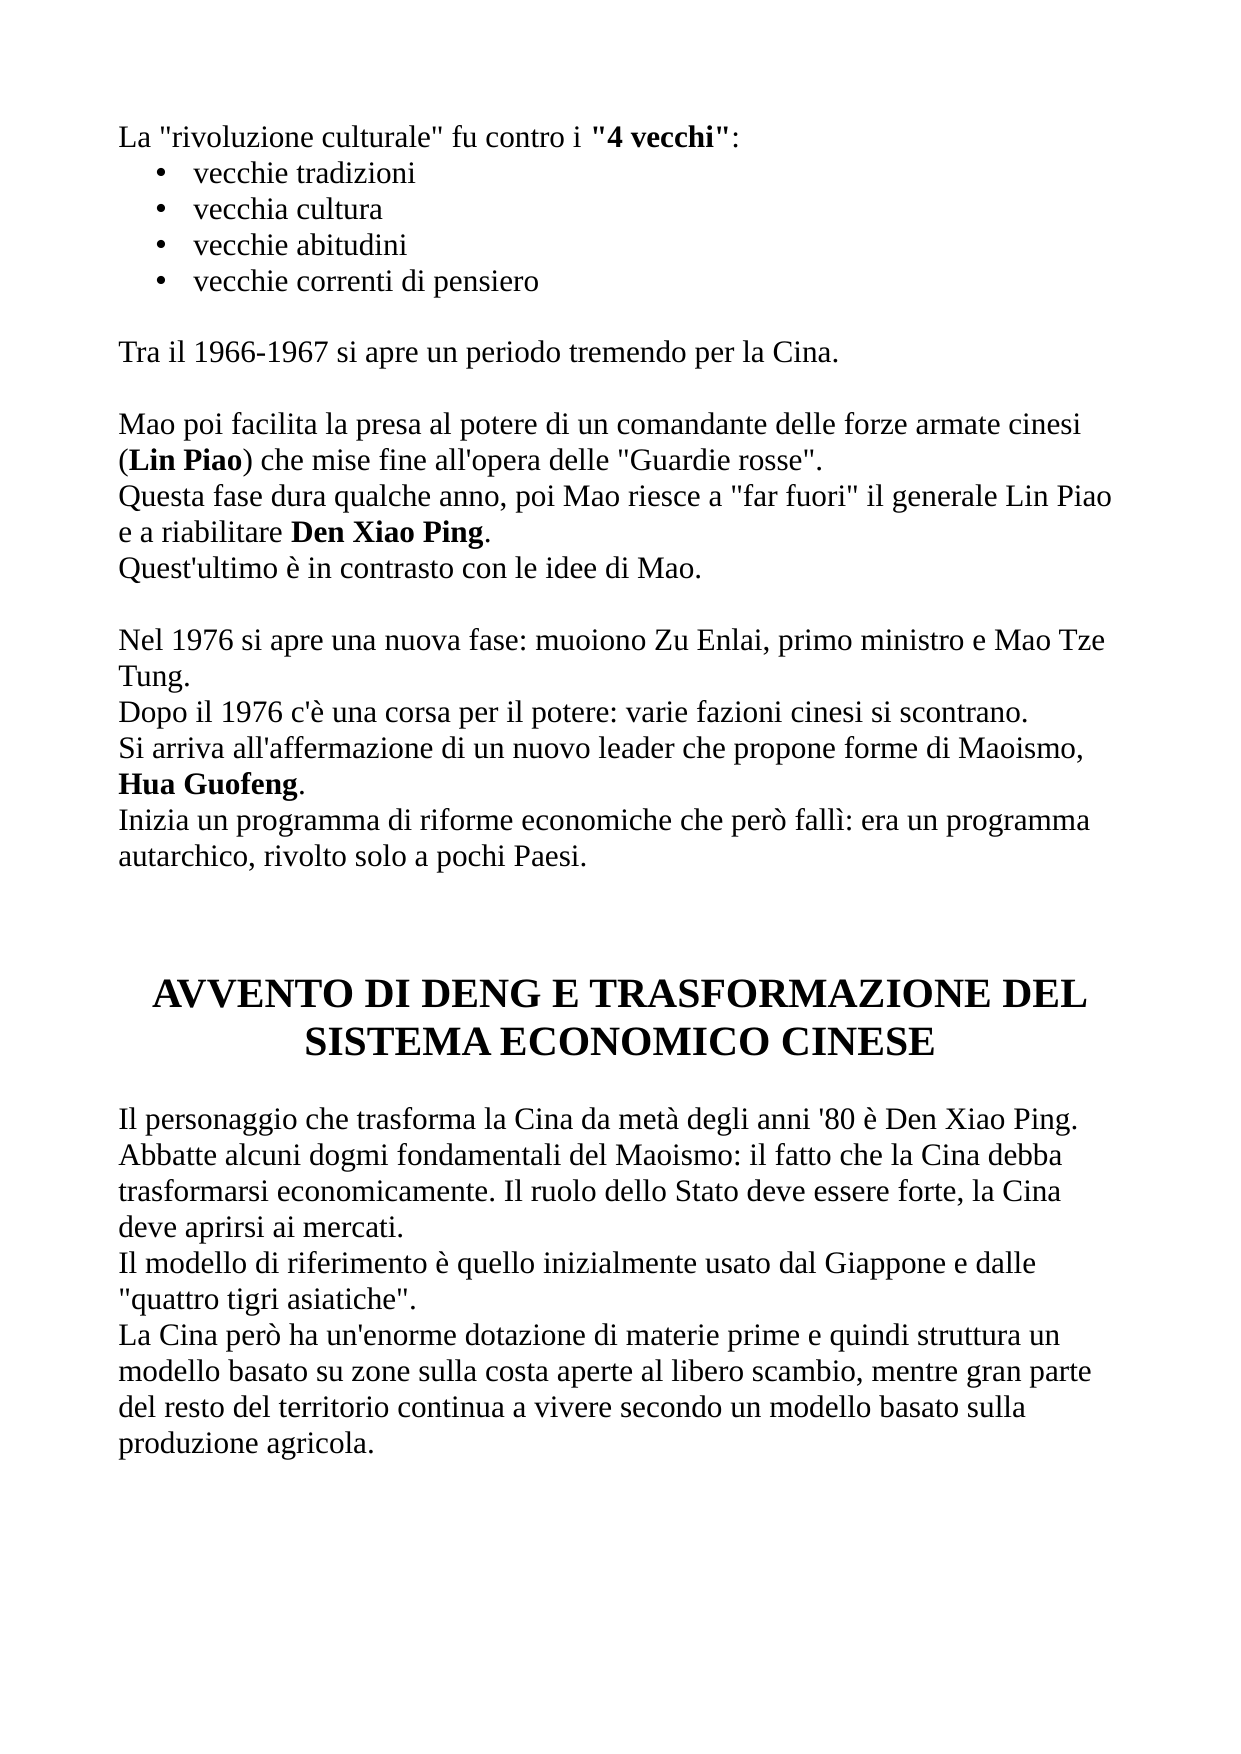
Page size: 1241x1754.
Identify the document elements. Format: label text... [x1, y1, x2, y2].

text Il personaggio che trasforma la Cina da metà degli anni '80 è Den Xiao Ping. [118, 1100, 1122, 1136]
text Abbatte alcuni dogmi fondamentali del Maoismo: il fatto che la Cina debba trasformarsi economicamente. Il ruolo dello Stato deve essere forte, la Cina deve aprirsi ai mercati. [118, 1136, 1122, 1244]
list vecchie tradizioni [156, 154, 1122, 190]
list vecchia cultura [156, 190, 1122, 226]
text AVVENTO DI DENG E TRASFORMAZIONE DEL SISTEMA ECONOMICO CINESE [118, 969, 1122, 1064]
text Quest'ultimo è in contrasto con le idee di Mao. [118, 549, 1122, 585]
list vecchie abitudini [156, 226, 1122, 262]
text Dopo il 1976 c'è una corsa per il potere: varie fazioni cinesi si scontrano. [118, 693, 1122, 729]
text Mao poi facilita la presa al potere di un comandante delle forze armate cinesi (Lin Piao) che mise fine all'opera delle "Guardie rosse". [118, 406, 1122, 477]
text La Cina però ha un'enorme dotazione di materie prime e quindi struttura un modello basato su zone sulla costa aperte al libero scambio, mentre gran parte del resto del territorio continua a vivere secondo un modello basato sulla produzione agricola. [118, 1316, 1122, 1460]
text Questa fase dura qualche anno, poi Mao riesce a "far fuori" il generale Lin Piao e a riabilitare Den Xiao Ping. [118, 477, 1122, 549]
text Inizia un programma di riforme economiche che però fallì: era un programma autarchico, rivolto solo a pochi Paesi. [118, 801, 1122, 873]
text Il modello di riferimento è quello inizialmente usato dal Giappone e dalle "quattro tigri asiatiche". [118, 1244, 1122, 1316]
list vecchie correnti di pensiero [156, 262, 1122, 298]
text Nel 1976 si apre una nuova fase: muoiono Zu Enlai, primo ministro e Mao Tze Tung. [118, 621, 1122, 693]
text La "rivoluzione culturale" fu contro i "4 vecchi": [118, 118, 1122, 154]
text Tra il 1966-1967 si apre un periodo tremendo per la Cina. [118, 334, 1122, 370]
text Si arriva all'affermazione di un nuovo leader che propone forme di Maoismo, Hua Guofeng. [118, 729, 1122, 801]
